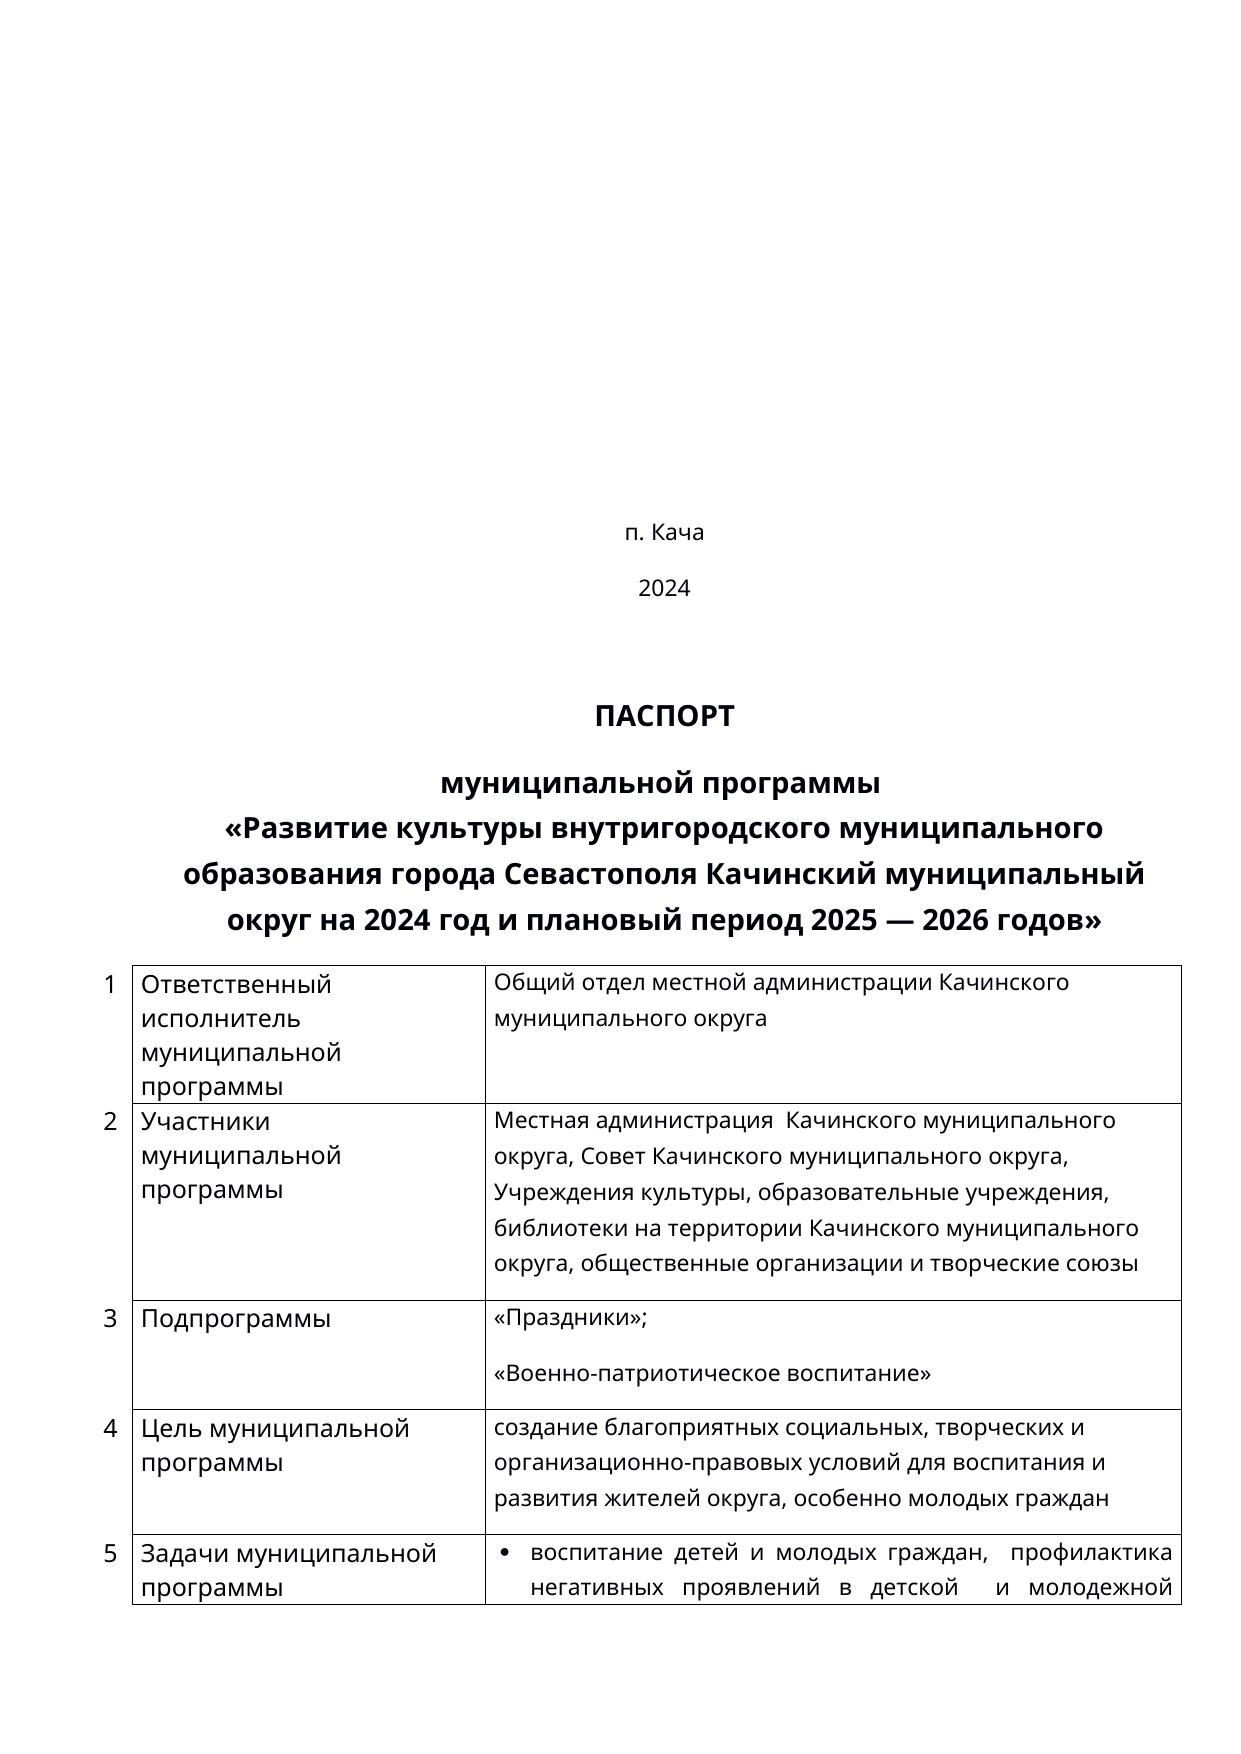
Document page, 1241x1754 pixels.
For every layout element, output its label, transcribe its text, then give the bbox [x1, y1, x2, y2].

table_cell создание благоприятных социальных, творческих и организационно-правовых условий для воспитания и развития жителей округа, особенно молодых граждан [486, 1410, 1181, 1534]
text п. Кача [177, 516, 1152, 547]
table_cell Участники муниципальной программы [133, 1104, 485, 1299]
table_cell Задачи муниципальной программы [133, 1535, 485, 1603]
table_header Общий отдел местной администрации Качинского муниципального округа [486, 966, 1181, 1103]
text муниципальной программы «Развитие культуры внутригородского муниципального образования города Севастополя Качинский муниципальный округ на 2024 год и плановый период 2025 — 2026 годов» [177, 762, 1152, 938]
table_cell Местная администрация Качинского муниципального округа, Совет Качинского муниципального округа, Учреждения культуры, образовательные учреждения, библиотеки на территории Качинского муниципального округа, общественные организации и творческие союзы [486, 1104, 1181, 1299]
table_header Ответственный исполнитель муниципальной программы [133, 966, 485, 1103]
table_cell «Праздники»; «Военно-патриотическое воспитание» [486, 1301, 1181, 1409]
text ПАСПОРТ [177, 696, 1152, 735]
table_cell воспитание детей и молодых граждан, профилактика негативных проявлений в детской и молодежной среде; воспитание граждан, прежде всего, детей и подростков в духе патриотизма, уважения к другим народам, к родному краю, к людям старшего поколения; формирование уважительного отношения к трудовым и ратным подвигам старшего поколения; организация и проведение культурно-досуговых и массовых мероприятий для различных категорий жителей ВМО города Севастополя Качинский МО; организация поздравлений, награждений с памятными датами, юбилеями, годовщинами, профессиональными праздниками: трудовых и творческих коллективов, общественных организаций, льготных категорий граждан, представителей незащищенных слоев населения, ветеранов, юбиляров, семейных пар, проживающих на территории ВМО Качинского МО. удовлетворение потребности жителей округа посещения парков и скверов посредством праздничного их оформления; сохранение и развитие национальной культуры. [486, 1535, 1181, 1603]
table_cell Цель муниципальной программы [133, 1410, 485, 1534]
text 2024 [177, 572, 1152, 603]
table_cell Подпрограммы [133, 1301, 485, 1409]
